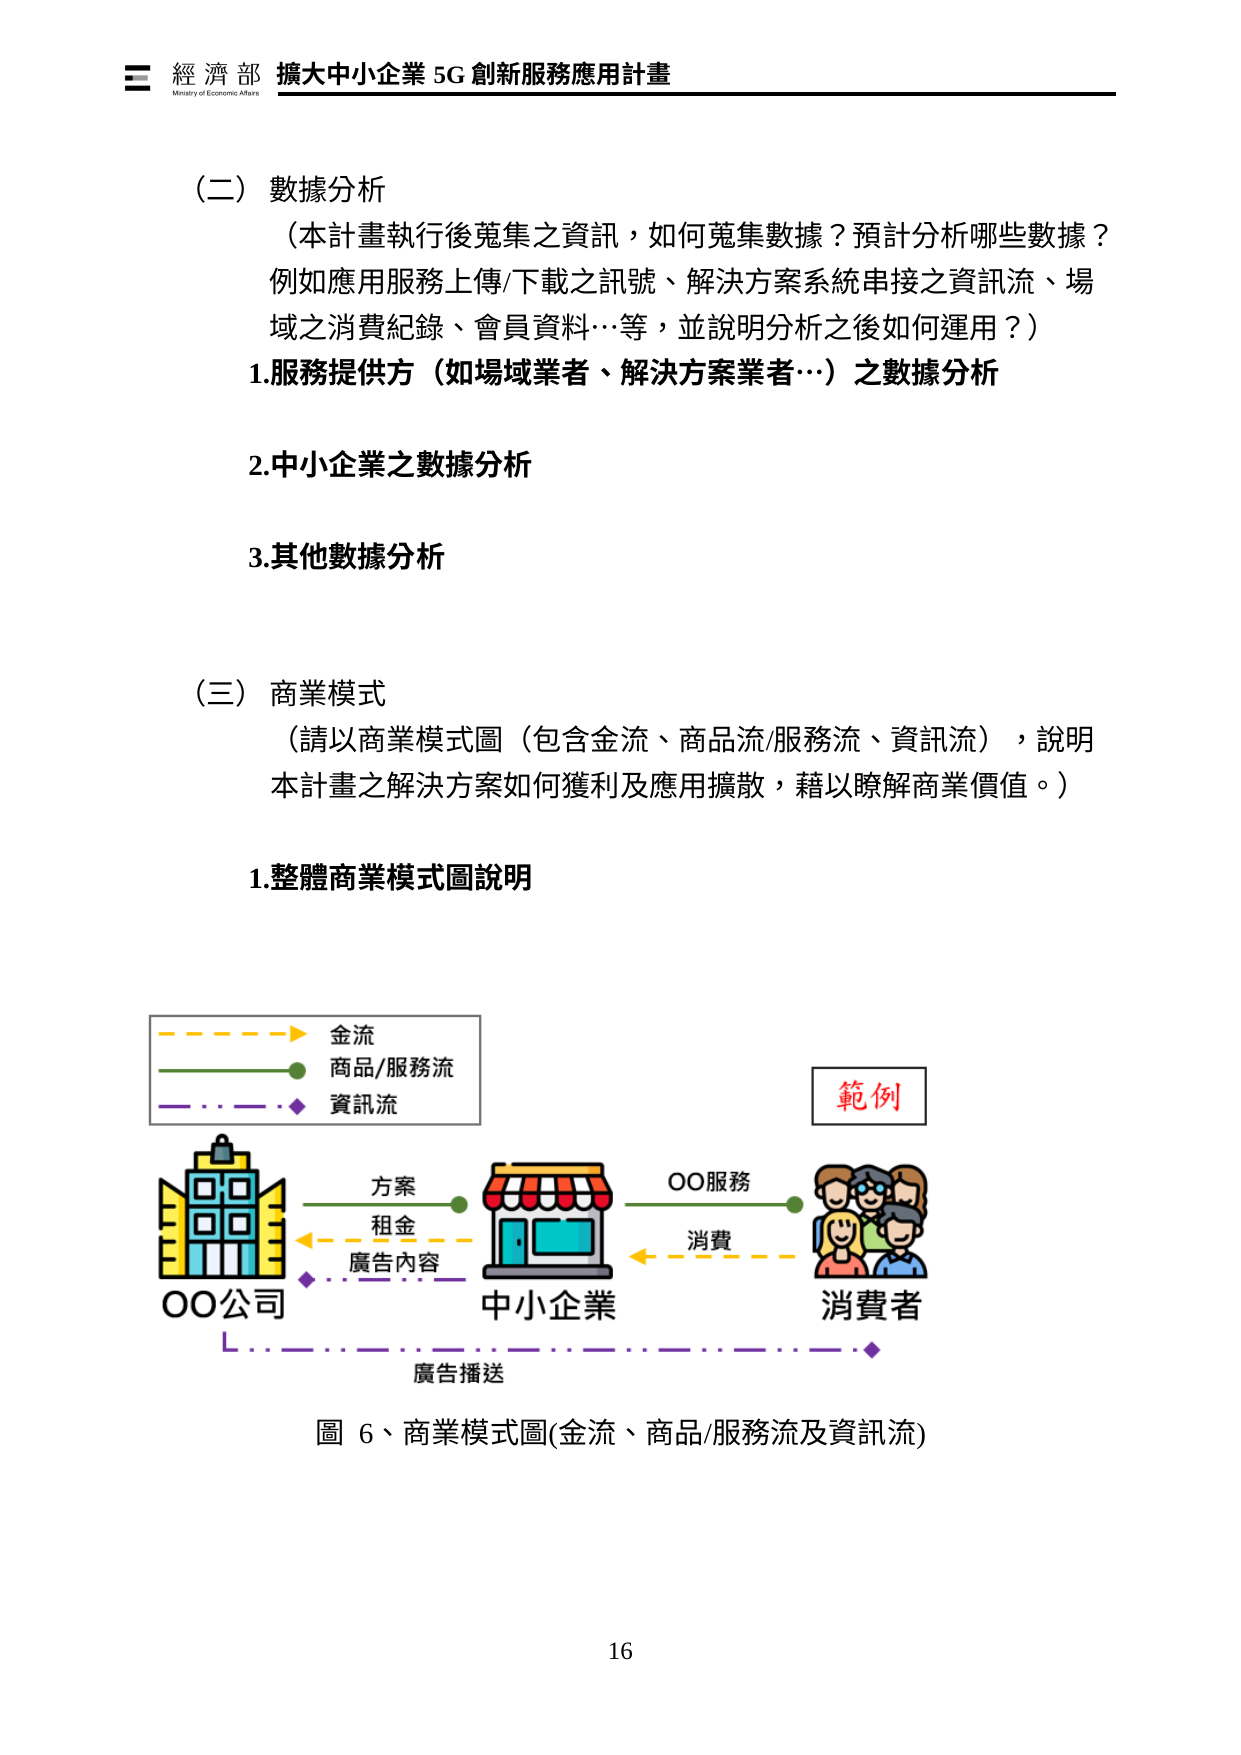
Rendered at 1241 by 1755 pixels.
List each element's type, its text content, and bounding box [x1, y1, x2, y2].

text （請以商業模式圖（包含金流、商品流/服務流、資訊流），說明本計畫之解決方案如何獲利及應用擴散，藉以瞭解商業價值。） [270, 714, 1122, 806]
text （本計畫執行後蒐集之資訊，如何蒐集數據？預計分析哪些數據？例如應用服務上傳/下載之訊號、解決方案系統串接之資訊流、場域之消費紀錄、會員資料…等，並說明分析之後如何運用？） [269, 210, 1122, 347]
text 3.其他數據分析 [248, 531, 1122, 576]
text 圖 6、商業模式圖(金流、商品/服務流及資訊流) [118, 1409, 1122, 1452]
list 商業模式 [177, 668, 1122, 714]
list 數據分析 [177, 164, 1122, 210]
text 2.中小企業之數據分析 [248, 439, 1122, 485]
text 1.服務提供方（如場域業者、解決方案業者…）之數據分析 [248, 347, 1122, 393]
text 1.整體商業模式圖說明 [248, 851, 1122, 897]
